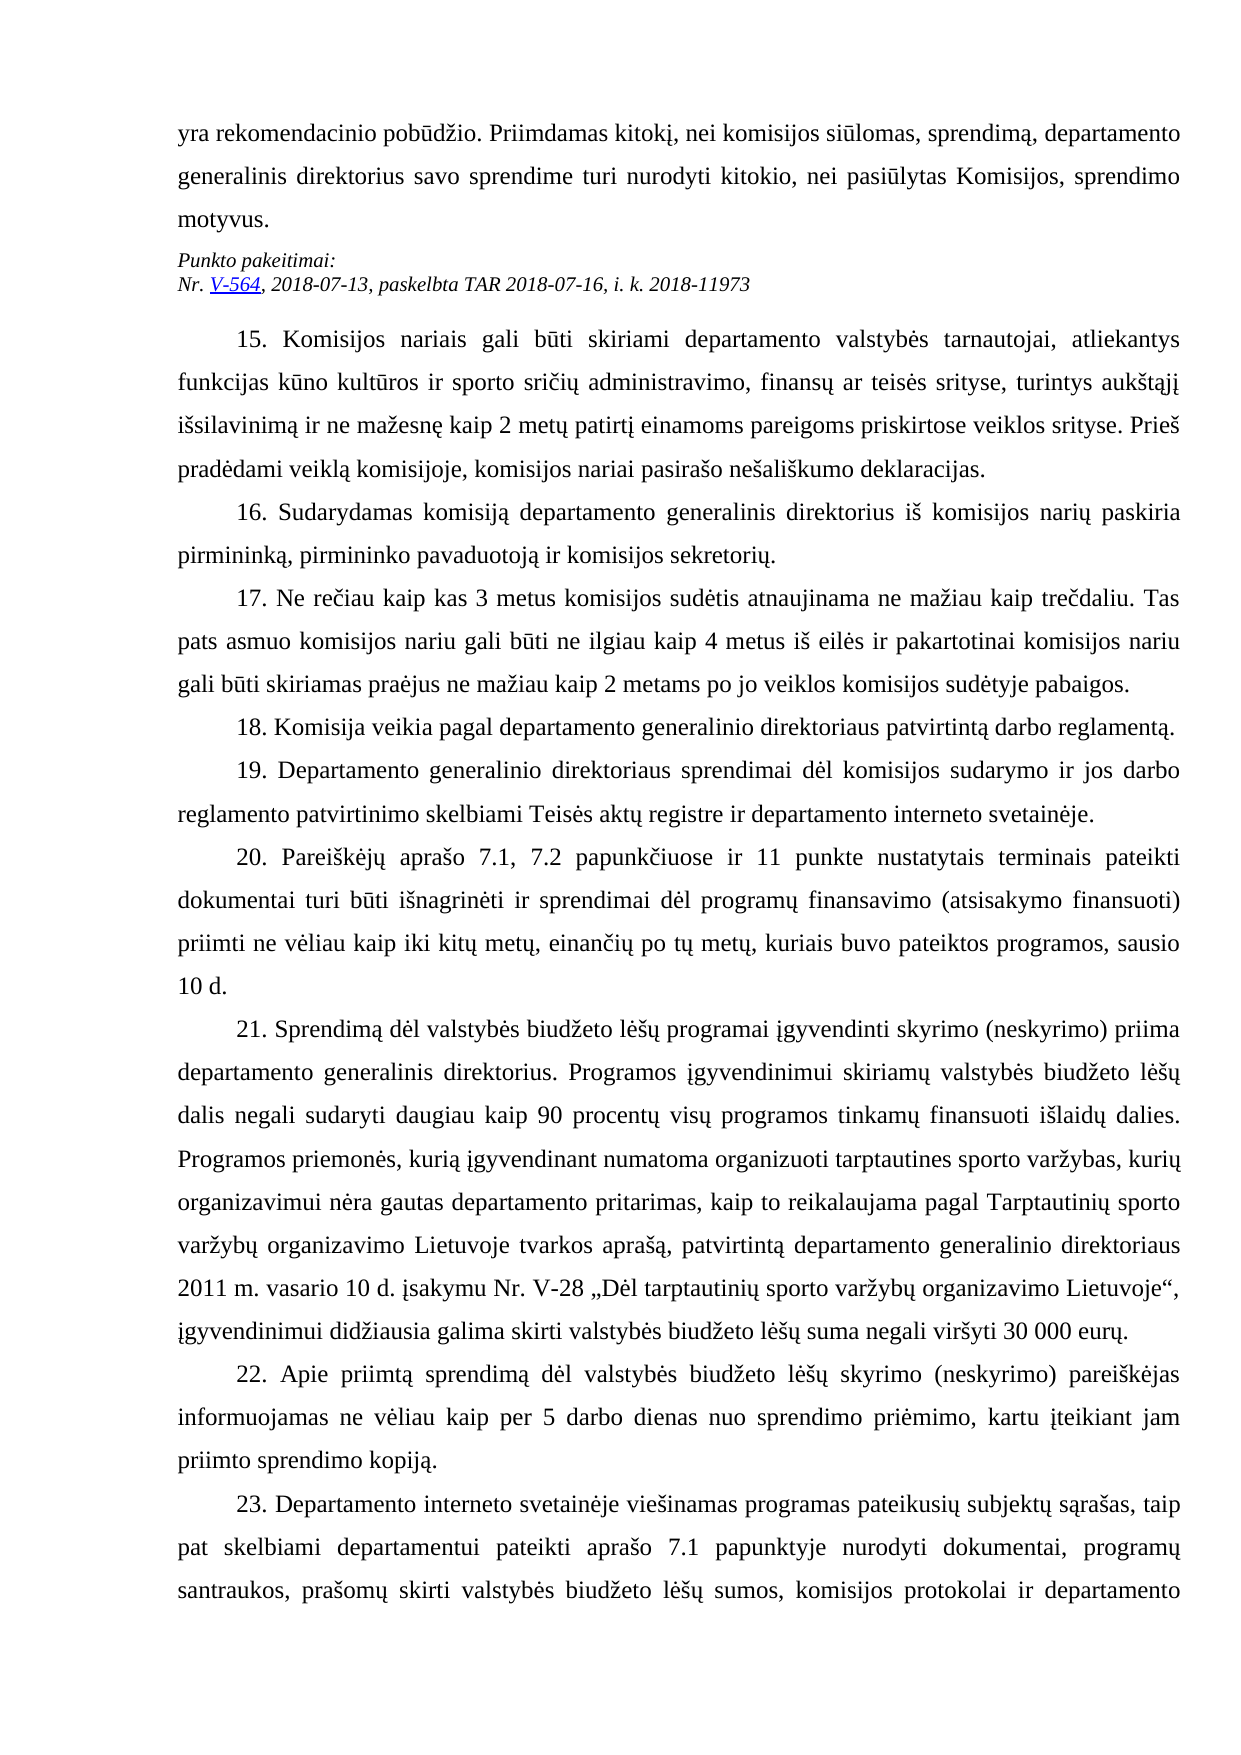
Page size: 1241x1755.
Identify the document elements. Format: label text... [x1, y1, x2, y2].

text 15. Komisijos nariais gali būti skiriami departamento valstybės tarnautojai, atliekantys funkcijas kūno kultūros ir sporto sričių administravimo, finansų ar teisės srityse, turintys aukštąjį išsilavinimą ir ne mažesnę kaip 2 metų patirtį einamoms pareigoms priskirtose veiklos srityse. Prieš pradėdami veiklą komisijoje, komisijos nariai pasirašo nešališkumo deklaracijas. [177, 324, 1181, 482]
text 22. Apie priimtą sprendimą dėl valstybės biudžeto lėšų skyrimo (neskyrimo) pareiškėjas informuojamas ne vėliau kaip per 5 darbo dienas nuo sprendimo priėmimo, kartu įteikiant jam priimto sprendimo kopiją. [177, 1359, 1181, 1474]
text 18. Komisija veikia pagal departamento generalinio direktoriaus patvirtintą darbo reglamentą. [177, 712, 1181, 741]
text 17. Ne rečiau kaip kas 3 metus komisijos sudėtis atnaujinama ne mažiau kaip trečdaliu. Tas pats asmuo komisijos nariu gali būti ne ilgiau kaip 4 metus iš eilės ir pakartotinai komisijos nariu gali būti skiriamas praėjus ne mažiau kaip 2 metams po jo veiklos komisijos sudėtyje pabaigos. [177, 583, 1181, 698]
text 19. Departamento generalinio direktoriaus sprendimai dėl komisijos sudarymo ir jos darbo reglamento patvirtinimo skelbiami Teisės aktų registre ir departamento interneto svetainėje. [177, 756, 1181, 827]
text 21. Sprendimą dėl valstybės biudžeto lėšų programai įgyvendinti skyrimo (neskyrimo) priima departamento generalinis direktorius. Programos įgyvendinimui skiriamų valstybės biudžeto lėšų dalis negali sudaryti daugiau kaip 90 procentų visų programos tinkamų finansuoti išlaidų dalies. Programos priemonės, kurią įgyvendinant numatoma organizuoti tarptautines sporto varžybas, kurių organizavimui nėra gautas departamento pritarimas, kaip to reikalaujama pagal Tarptautinių sporto varžybų organizavimo Lietuvoje tvarkos aprašą, patvirtintą departamento generalinio direktoriaus 2011 m. vasario 10 d. įsakymu Nr. V-28 „Dėl tarptautinių sporto varžybų organizavimo Lietuvoje“, įgyvendinimui didžiausia galima skirti valstybės biudžeto lėšų suma negali viršyti 30 000 eurų. [177, 1014, 1181, 1345]
text Nr. V-564, 2018-07-13, paskelbta TAR 2018-07-16, i. k. 2018-11973 [177, 272, 1181, 296]
text yra rekomendacinio pobūdžio. Priimdamas kitokį, nei komisijos siūlomas, sprendimą, departamento generalinis direktorius savo sprendime turi nurodyti kitokio, nei pasiūlytas Komisijos, sprendimo motyvus. [177, 118, 1181, 233]
text 20. Pareiškėjų aprašo 7.1, 7.2 papunkčiuose ir 11 punkte nustatytais terminais pateikti dokumentai turi būti išnagrinėti ir sprendimai dėl programų finansavimo (atsisakymo finansuoti) priimti ne vėliau kaip iki kitų metų, einančių po tų metų, kuriais buvo pateiktos programos, sausio 10 d. [177, 842, 1181, 1000]
text Punkto pakeitimai: [177, 247, 1181, 272]
text 23. Departamento interneto svetainėje viešinamas programas pateikusių subjektų sąrašas, taip pat skelbiami departamentui pateikti aprašo 7.1 papunktyje nurodyti dokumentai, programų santraukos, prašomų skirti valstybės biudžeto lėšų sumos, komisijos protokolai ir departamento [177, 1489, 1181, 1604]
text 16. Sudarydamas komisiją departamento generalinis direktorius iš komisijos narių paskiria pirmininką, pirmininko pavaduotoją ir komisijos sekretorių. [177, 497, 1181, 569]
